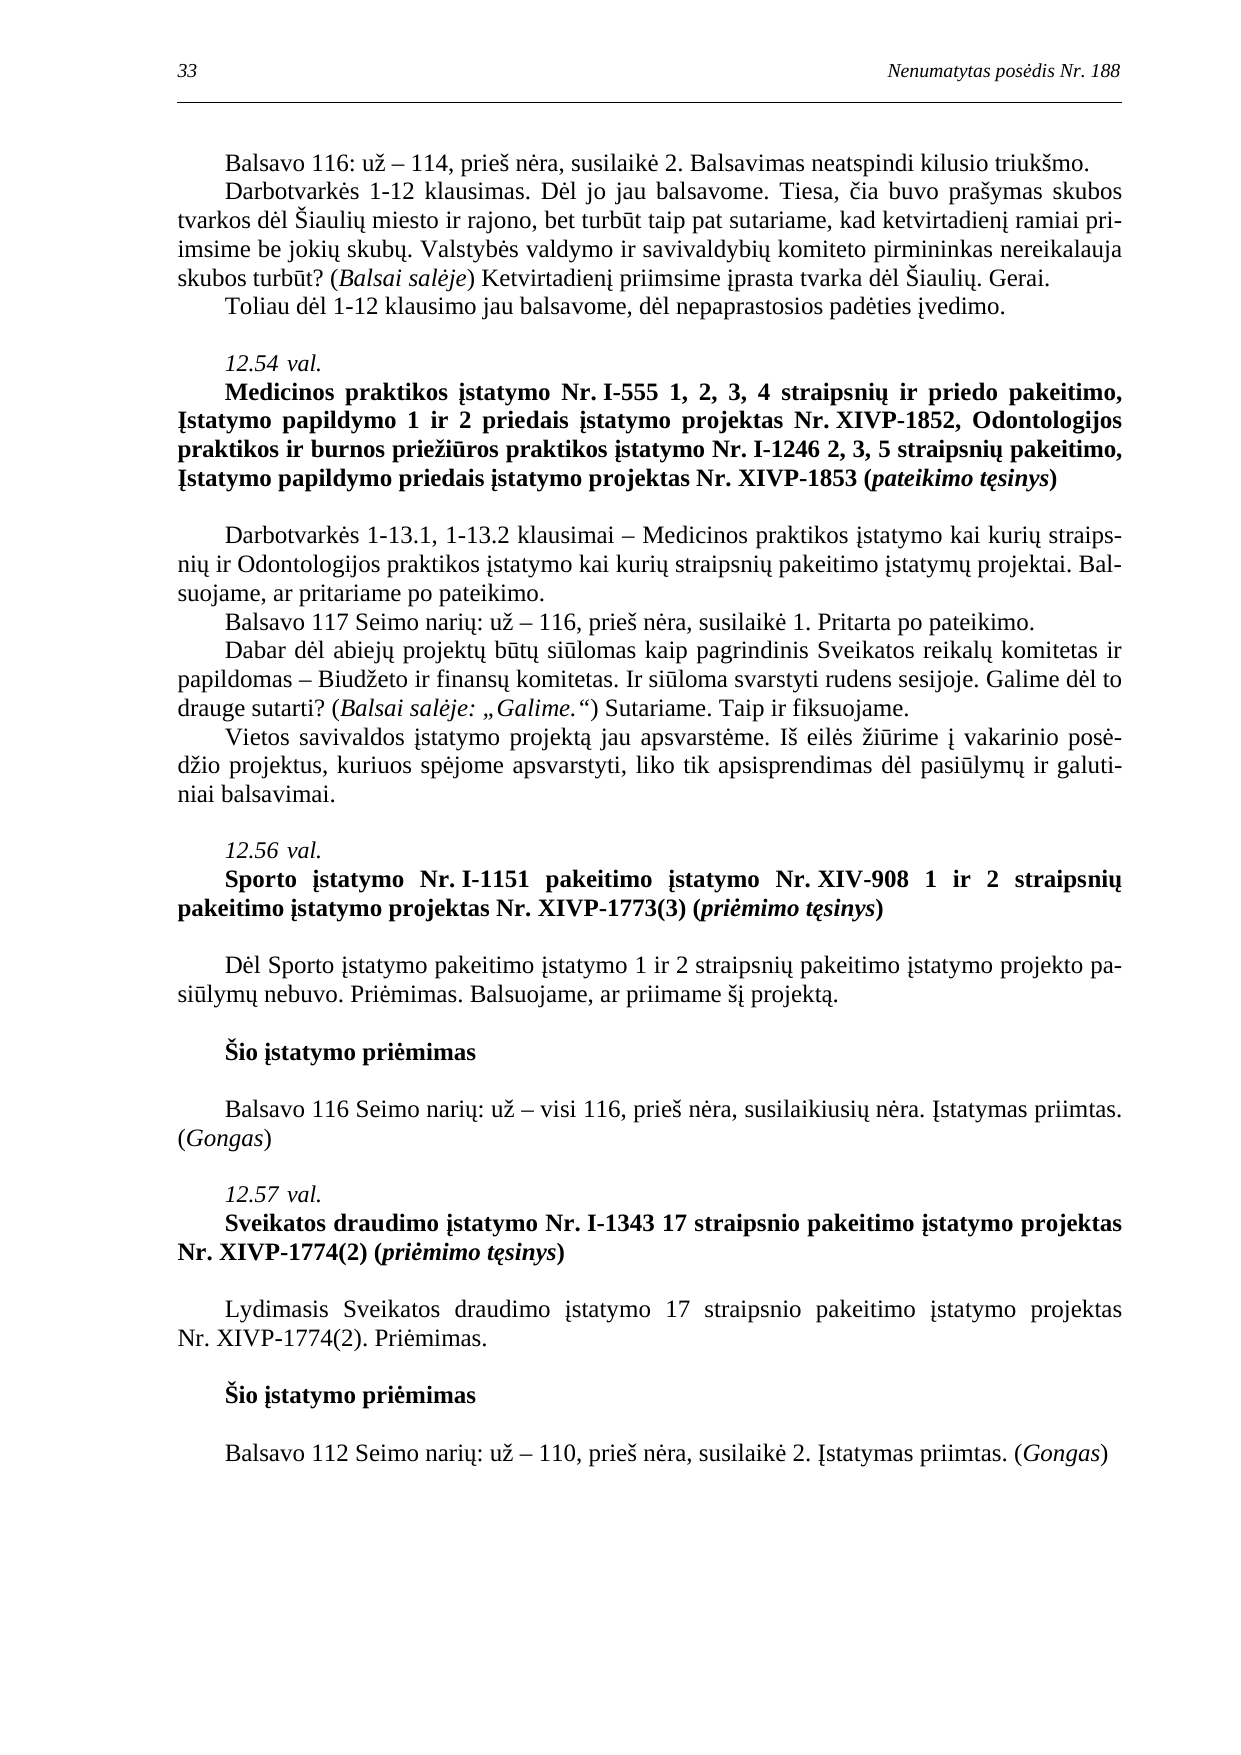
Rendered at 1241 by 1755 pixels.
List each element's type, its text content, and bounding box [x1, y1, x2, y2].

text Svei­ka­tos drau­di­mo įsta­ty­mo Nr. I-1343 17 straips­nio pa­kei­ti­mo įsta­ty­mo pro­jek­tas Nr. XIVP-1774(2) (pri­ėmi­mo tę­si­nys) [177, 1208, 1122, 1266]
text 12.56 val. [224, 837, 1122, 864]
text Ly­di­ma­sis Svei­ka­tos drau­di­mo įsta­ty­mo 17 straips­nio pa­kei­ti­mo įsta­ty­mo pro­jek­tas Nr. XIVP-1774(2). Pri­ėmi­mas. [177, 1294, 1122, 1352]
text Bal­sa­vo 116: už – 114, prieš nė­ra, su­si­lai­kė 2. Bal­sa­vi­mas ne­at­spin­di ki­lu­sio triukš­mo. [177, 148, 1122, 176]
text Me­di­ci­nos prak­ti­kos įsta­ty­mo Nr. I-555 1, 2, 3, 4 straips­nių ir prie­do pa­kei­ti­mo, Įsta­ty­mo pa­pil­dy­mo 1 ir 2 prie­dais įsta­ty­mo pro­jek­tas Nr. XIVP-1852, Odon­to­lo­gi­jos prak­ti­kos ir bur­nos prie­žiū­ros prak­ti­kos įsta­ty­mo Nr. I-1246 2, 3, 5 straips­nių pa­kei­ti­mo, Įsta­ty­mo pa­pil­dy­mo prie­dais įsta­ty­mo pro­jek­tas Nr. XIVP-1853 (pa­tei­ki­mo tę­si­nys) [177, 377, 1122, 492]
text Dar­bo­tvarkės 1-13.1, 1-13.2 klau­si­mai – Me­di­ci­nos prak­ti­kos įsta­ty­mo kai ku­rių straips­nių ir Odon­to­lo­gi­jos prak­ti­kos įsta­ty­mo kai ku­rių straips­nių pa­kei­ti­mo įsta­ty­mų pro­jek­tai. Bal­suo­ja­me, ar pri­ta­ria­me po pa­tei­ki­mo. [177, 520, 1122, 607]
text Da­bar dėl abie­jų pro­jek­tų bū­tų siū­lo­mas kaip pa­grin­di­nis Svei­ka­tos rei­ka­lų ko­mi­te­tas ir pa­pil­do­mas – Biu­dže­to ir fi­nan­sų ko­mi­te­tas. Ir siū­lo­ma svars­ty­ti ru­dens se­si­jo­je. Ga­li­me dėl to drau­ge su­tar­ti? (Bal­sai sa­lė­je: „Ga­li­me.“) Su­ta­ria­me. Taip ir fik­suo­ja­me. [177, 635, 1122, 722]
text Šio įsta­ty­mo pri­ėmi­mas [177, 1037, 1122, 1065]
text Dar­bo­tvarkės 1-12 klau­si­mas. Dėl jo jau bal­sa­vo­me. Tie­sa, čia bu­vo pra­šy­mas sku­bos tvar­kos dėl Šiau­lių mies­to ir ra­jo­no, bet tur­būt taip pat su­ta­ria­me, kad ket­vir­ta­die­nį ra­miai pri­im­si­me be jo­kių sku­bų. Vals­ty­bės val­dy­mo ir sa­vi­val­dy­bių ko­mi­te­to pir­mi­nin­kas ne­rei­ka­lau­ja sku­bos tur­būt? (Bal­sai sa­lė­je) Ket­vir­ta­die­nį pri­im­si­me įpras­ta tvar­ka dėl Šiau­lių. Ge­rai. [177, 176, 1122, 291]
text Vie­tos sa­vi­val­dos įsta­ty­mo pro­jek­tą jau ap­svars­tė­me. Iš ei­lės žiū­ri­me į va­ka­ri­nio po­sė­džio pro­jek­tus, ku­riuos spė­jo­me ap­svars­ty­ti, li­ko tik ap­si­spren­di­mas dėl pa­siū­ly­mų ir ga­lu­ti­niai bal­sa­vi­mai. [177, 722, 1122, 808]
text Bal­sa­vo 117 Sei­mo na­rių: už – 116, prieš nė­ra, su­si­lai­kė 1. Pri­tar­ta po pa­tei­ki­mo. [177, 607, 1122, 635]
text Šio įsta­ty­mo pri­ėmi­mas [177, 1381, 1122, 1409]
text 12.54 val. [224, 349, 1122, 377]
text Bal­sa­vo 112 Sei­mo na­rių: už – 110, prieš nė­ra, su­si­lai­kė 2. Įsta­ty­mas pri­im­tas. (Gon­gas) [177, 1438, 1122, 1467]
text To­liau dėl 1-12 klau­si­mo jau bal­sa­vo­me, dėl ne­pa­pras­to­sios pa­dė­ties įve­di­mo. [177, 291, 1122, 320]
text Bal­sa­vo 116 Sei­mo na­rių: už – vi­si 116, prieš nė­ra, su­si­lai­kiu­sių nė­ra. Įsta­ty­mas pri­im­tas. (Gon­gas) [177, 1094, 1122, 1152]
text 12.57 val. [224, 1180, 1122, 1208]
text Spor­to įsta­ty­mo Nr. I-1151 pa­kei­ti­mo įsta­ty­mo Nr. XIV-908 1 ir 2 straips­nių pakeiti­mo įsta­ty­mo pro­jek­tas Nr. XIVP-1773(3) (pri­ėmi­mo tę­si­nys) [177, 864, 1122, 922]
text Dėl Spor­to įsta­ty­mo pa­kei­ti­mo įsta­ty­mo 1 ir 2 straips­nių pa­kei­ti­mo įsta­ty­mo pro­jek­to pa­siū­ly­mų ne­bu­vo. Pri­ėmi­mas. Bal­suo­ja­me, ar pri­ima­me šį pro­jek­tą. [177, 950, 1122, 1008]
